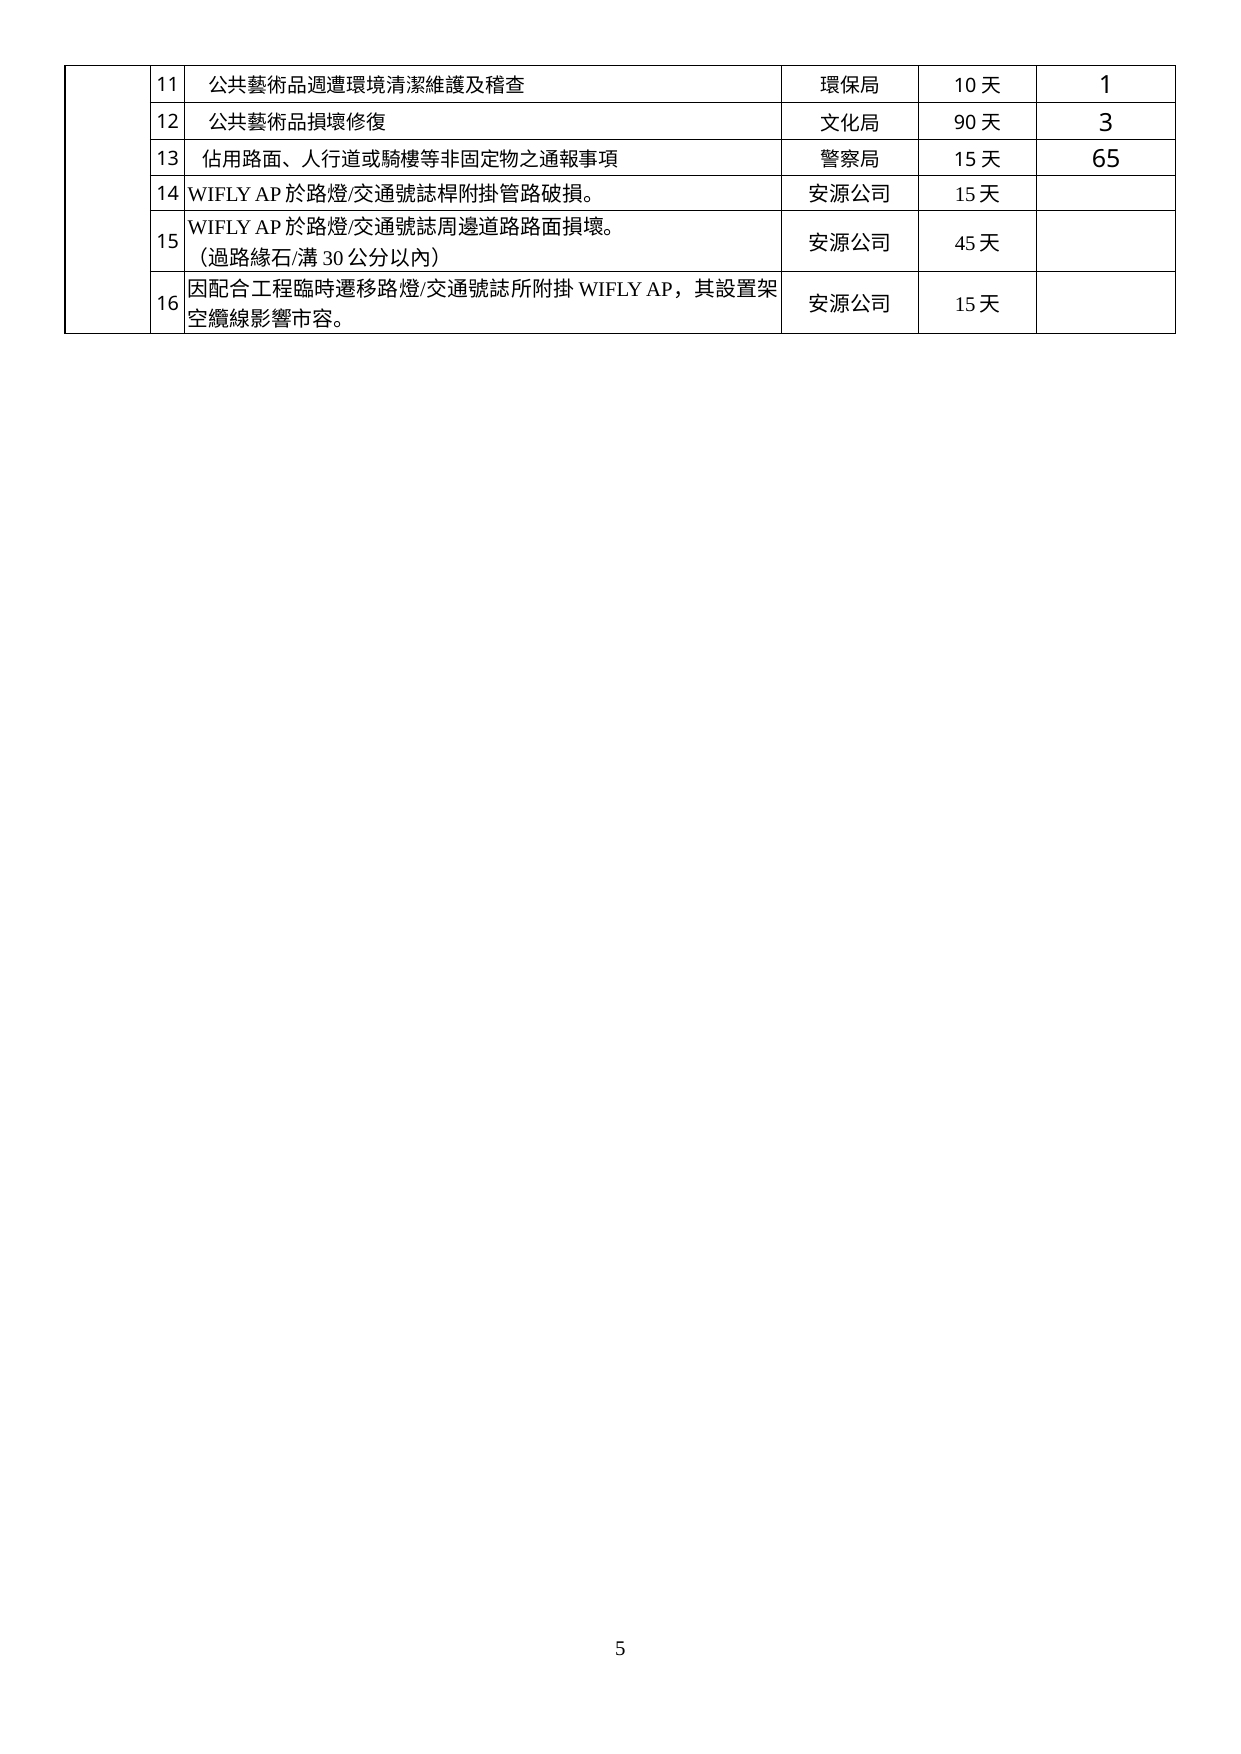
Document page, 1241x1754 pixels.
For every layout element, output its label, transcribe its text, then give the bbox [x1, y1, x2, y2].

table_cell WIFLY AP於路燈/交通號誌周邊道路路面損壞。 （過路緣石/溝30公分以內） [185, 211, 781, 271]
table_cell 公共藝術品週遭環境清潔維護及稽查 [185, 66, 781, 102]
table_cell 16 [151, 272, 184, 332]
table_cell 12 [151, 103, 184, 139]
table_cell 10 天 [919, 66, 1036, 102]
table_cell 環保局 [782, 66, 918, 102]
table_cell 警察局 [782, 140, 918, 174]
table_cell 65 [1037, 140, 1175, 174]
table_cell 1 [1037, 66, 1175, 102]
table_cell WIFLY AP於路燈/交通號誌桿附掛管路破損。 [185, 176, 781, 209]
table_cell 安源公司 [782, 176, 918, 209]
table_cell [1037, 176, 1175, 209]
table_cell 90 天 [919, 103, 1036, 139]
table_cell 13 [151, 140, 184, 174]
table_cell [1037, 211, 1175, 271]
table_cell 安源公司 [782, 272, 918, 332]
table_cell 15天 [919, 176, 1036, 209]
table_cell 安源公司 [782, 211, 918, 271]
table_cell 15 天 [919, 140, 1036, 174]
table_cell [1037, 272, 1175, 332]
table_cell 14 [151, 176, 184, 209]
table_cell 11 [151, 66, 184, 102]
table_cell 佔用路面、人行道或騎樓等非固定物之通報事項 [185, 140, 781, 174]
table_cell 45天 [919, 211, 1036, 271]
table_cell 3 [1037, 103, 1175, 139]
table_cell 因配合工程臨時遷移路燈/交通號誌所附掛WIFLY AP，其設置架空纜線影響市容。 [185, 272, 781, 332]
table_cell 15天 [919, 272, 1036, 332]
table_cell 公共藝術品損壞修復 [185, 103, 781, 139]
table_cell 15 [151, 211, 184, 271]
table_cell 文化局 [782, 103, 918, 139]
